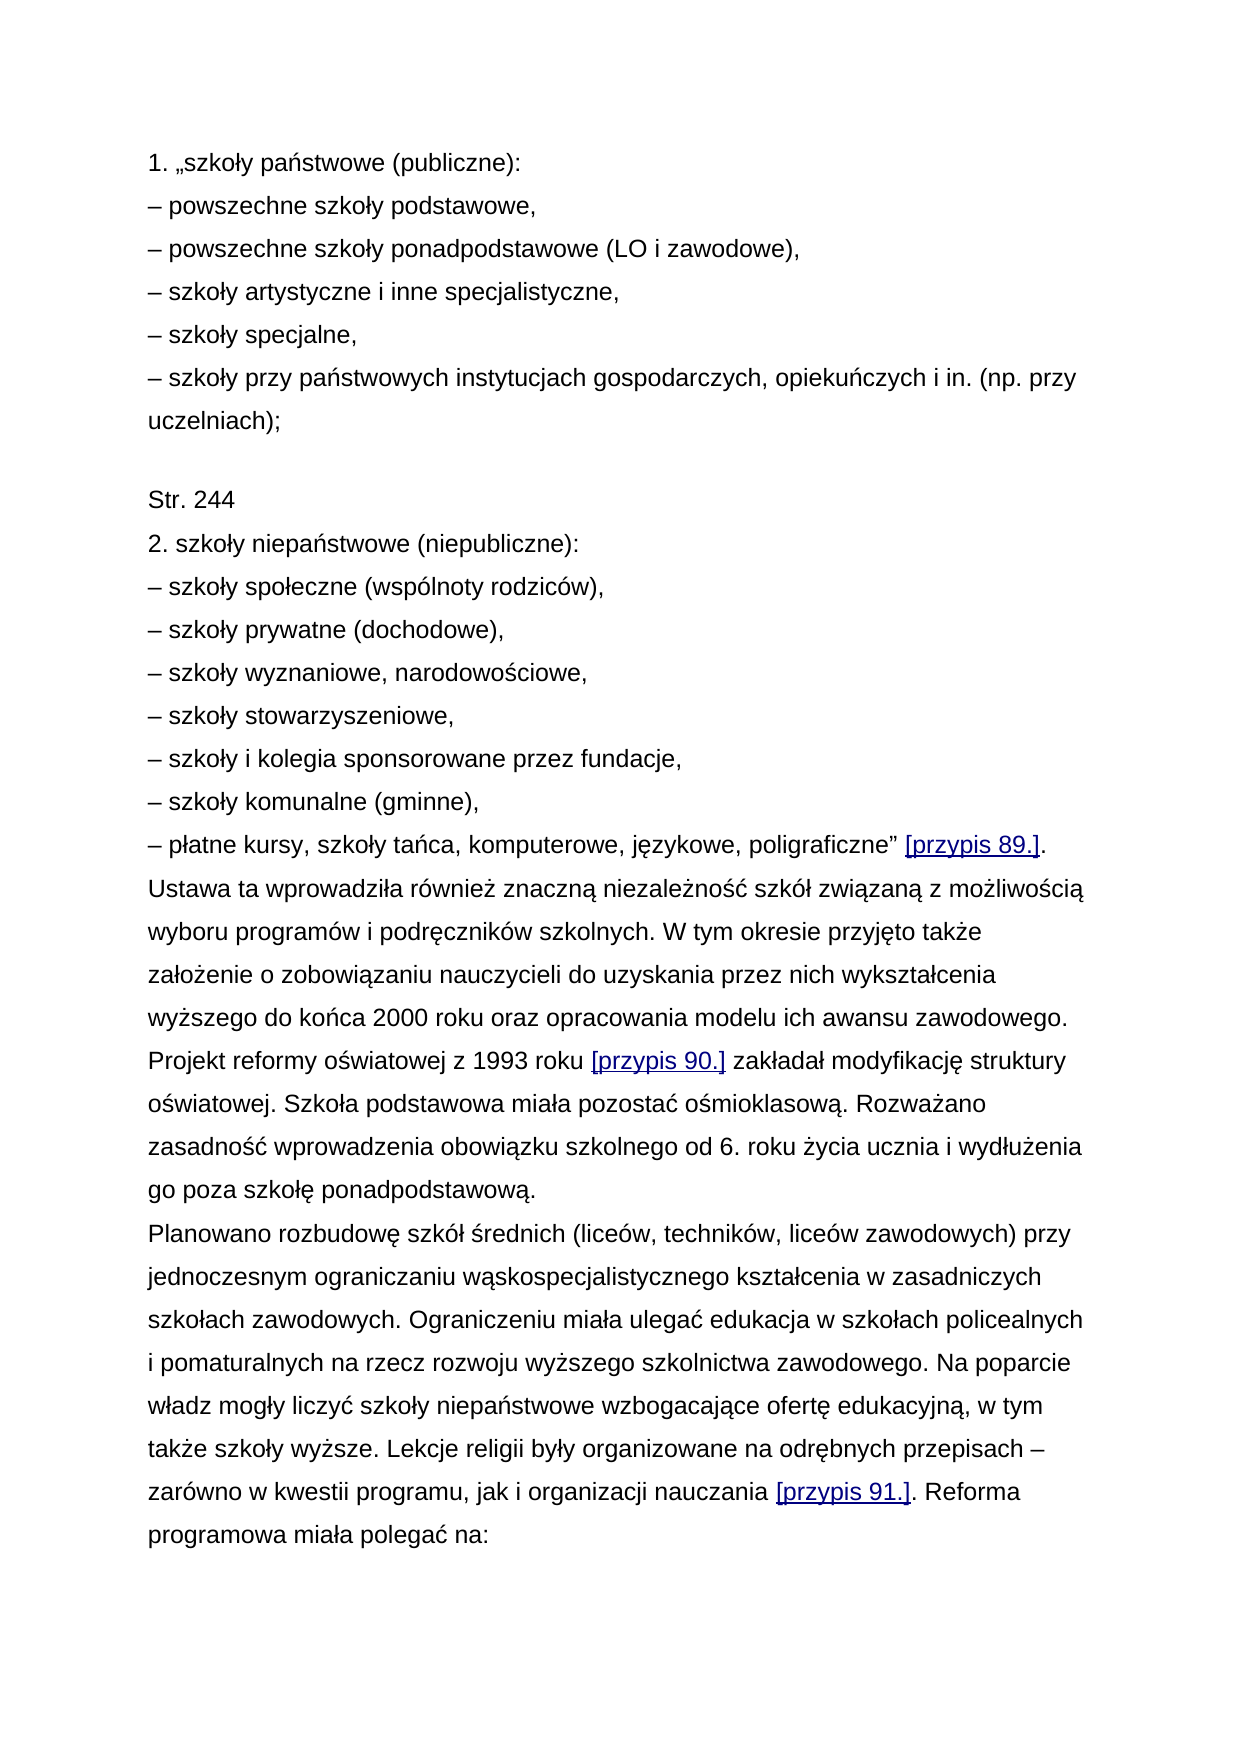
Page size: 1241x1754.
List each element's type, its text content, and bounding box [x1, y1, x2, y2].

text Planowano rozbudowę szkół średnich (liceów, techników, liceów zawodowych) przy jednoczesnym ograniczaniu wąskospecjalistycznego kształcenia w zasadniczych szkołach zawodowych. Ograniczeniu miała ulegać edukacja w szkołach policealnych i pomaturalnych na rzecz rozwoju wyższego szkolnictwa zawodowego. Na poparcie władz mogły liczyć szkoły niepaństwowe wzbogacające ofertę edukacyjną, w tym także szkoły wyższe. Lekcje religii były organizowane na odrębnych przepisach – zarówno w kwestii programu, jak i organizacji nauczania [przypis 91.]. Reforma programowa miała polegać na: [148, 1219, 1093, 1549]
text – szkoły specjalne, [148, 320, 1093, 349]
text – szkoły artystyczne i inne specjalistyczne, [148, 277, 1093, 306]
text – powszechne szkoły ponadpodstawowe (LO i zawodowe), [148, 234, 1093, 263]
text – szkoły przy państwowych instytucjach gospodarczych, opiekuńczych i in. (np. przy uczelniach); [148, 363, 1093, 435]
text – szkoły komunalne (gminne), [148, 787, 1093, 816]
text 2. szkoły niepaństwowe (niepubliczne): [148, 529, 1093, 557]
text Projekt reformy oświatowej z 1993 roku [przypis 90.] zakładał modyfikację struktury oświatowej. Szkoła podstawowa miała pozostać ośmioklasową. Rozważano zasadność wprowadzenia obowiązku szkolnego od 6. roku życia ucznia i wydłużenia go poza szkołę ponadpodstawową. [148, 1046, 1093, 1204]
text Ustawa ta wprowadziła również znaczną niezależność szkół związaną z możliwością wyboru programów i podręczników szkolnych. W tym okresie przyjęto także założenie o zobowiązaniu nauczycieli do uzyskania przez nich wykształcenia wyższego do końca 2000 roku oraz opracowania modelu ich awansu zawodowego. [148, 874, 1093, 1032]
text – szkoły wyznaniowe, narodowościowe, [148, 658, 1093, 687]
text – płatne kursy, szkoły tańca, komputerowe, językowe, poligraficzne” [przypis 89.]. [148, 831, 1093, 859]
text 1. „szkoły państwowe (publiczne): [148, 148, 1093, 176]
text – szkoły prywatne (dochodowe), [148, 615, 1093, 644]
text – szkoły społeczne (wspólnoty rodziców), [148, 572, 1093, 601]
text – szkoły i kolegia sponsorowane przez fundacje, [148, 744, 1093, 773]
text Str. 244 [148, 486, 1093, 514]
text – szkoły stowarzyszeniowe, [148, 701, 1093, 730]
text – powszechne szkoły podstawowe, [148, 191, 1093, 219]
